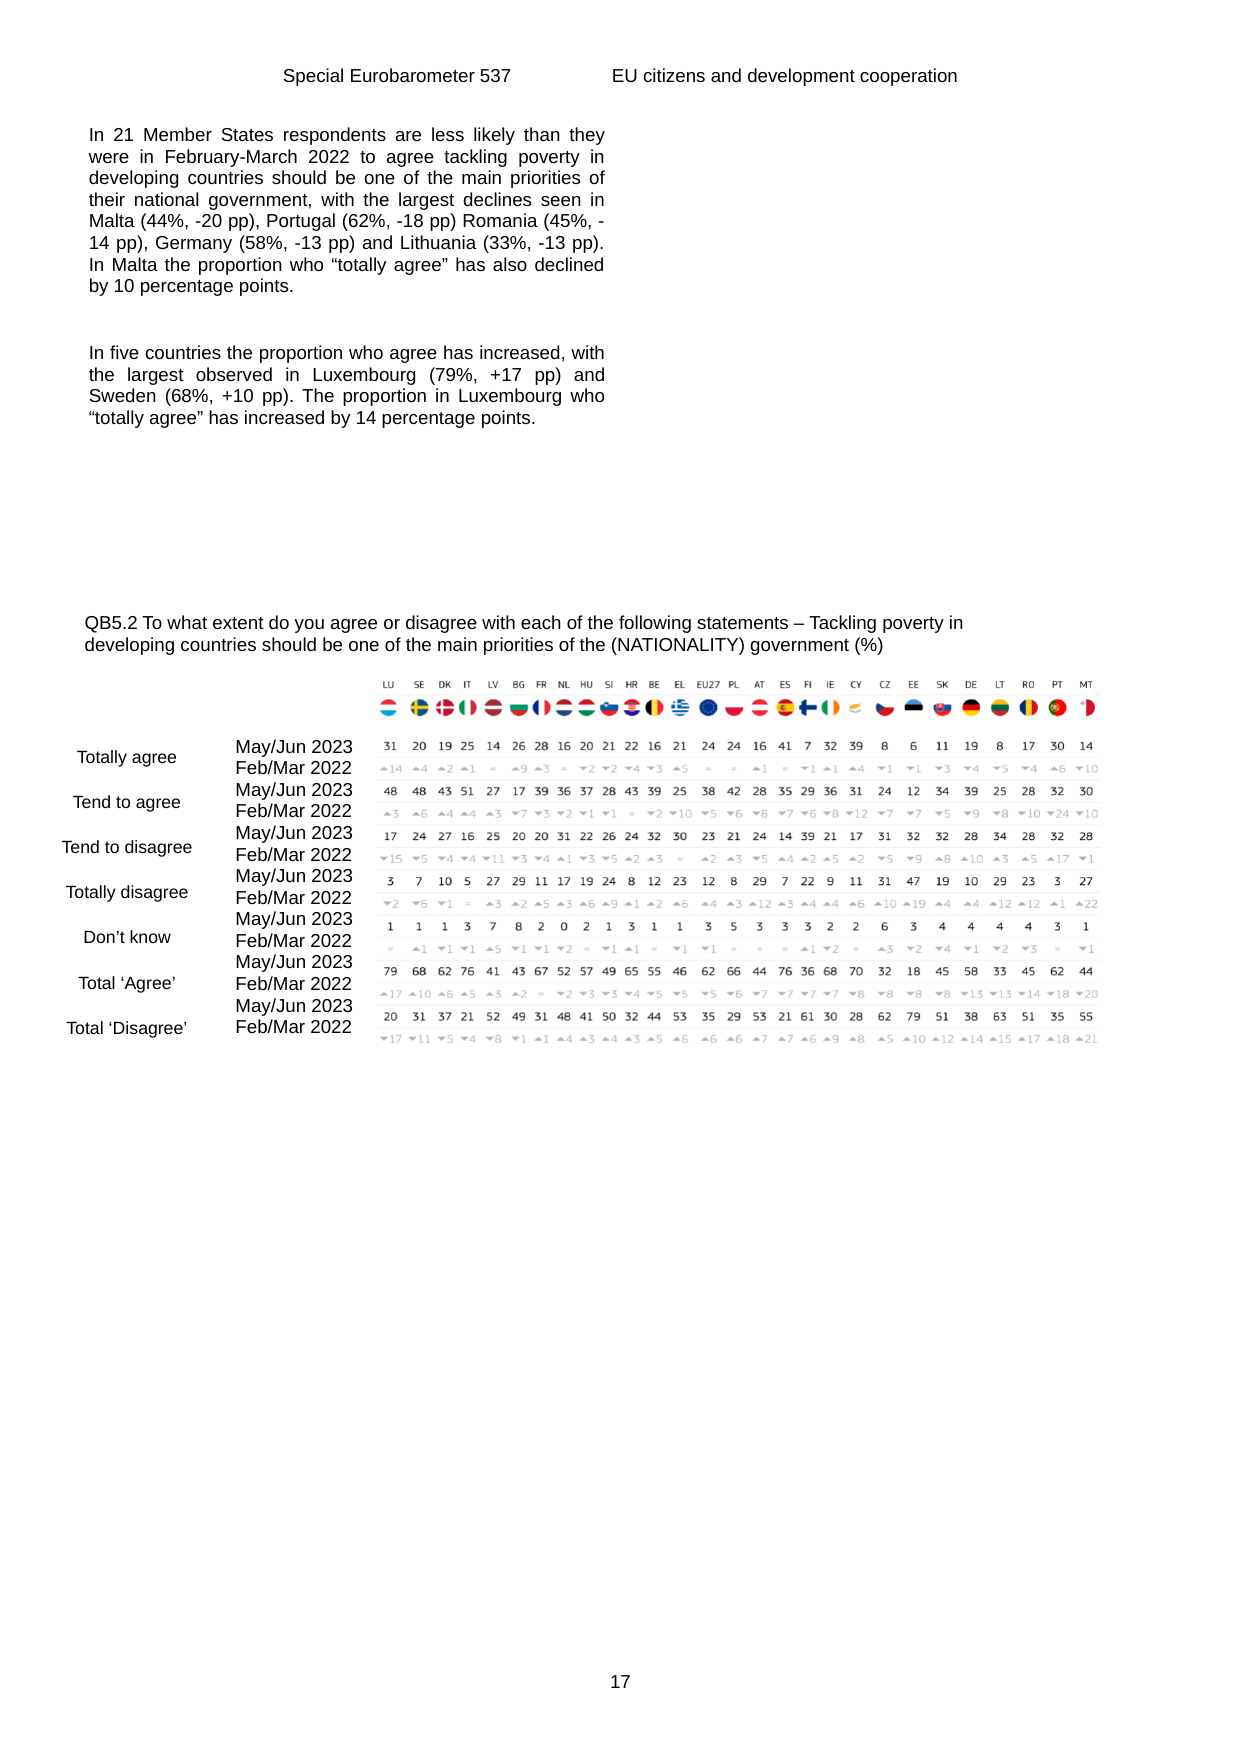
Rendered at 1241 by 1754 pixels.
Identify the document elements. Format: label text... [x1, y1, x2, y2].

text In 21 Member States respondents are less likely than they were in February-March 2022 to agree tackling poverty in developing countries should be one of the main priorities of their national government, with the largest declines seen in Malta (44%, -20 pp), Portugal (62%, -18 pp) Romania (45%, -14 pp), Germany (58%, -13 pp) and Lithuania (33%, -13 pp). In Malta the proportion who “totally agree” has also declined by 10 percentage points. [88, 124, 605, 296]
picture [370, 672, 1109, 1060]
text In five countries the proportion who agree has increased, with the largest observed in Luxembourg (79%, +17 pp) and Sweden (68%, +10 pp). The proportion in Luxembourg who “totally agree” has increased by 14 percentage points. [88, 342, 605, 428]
